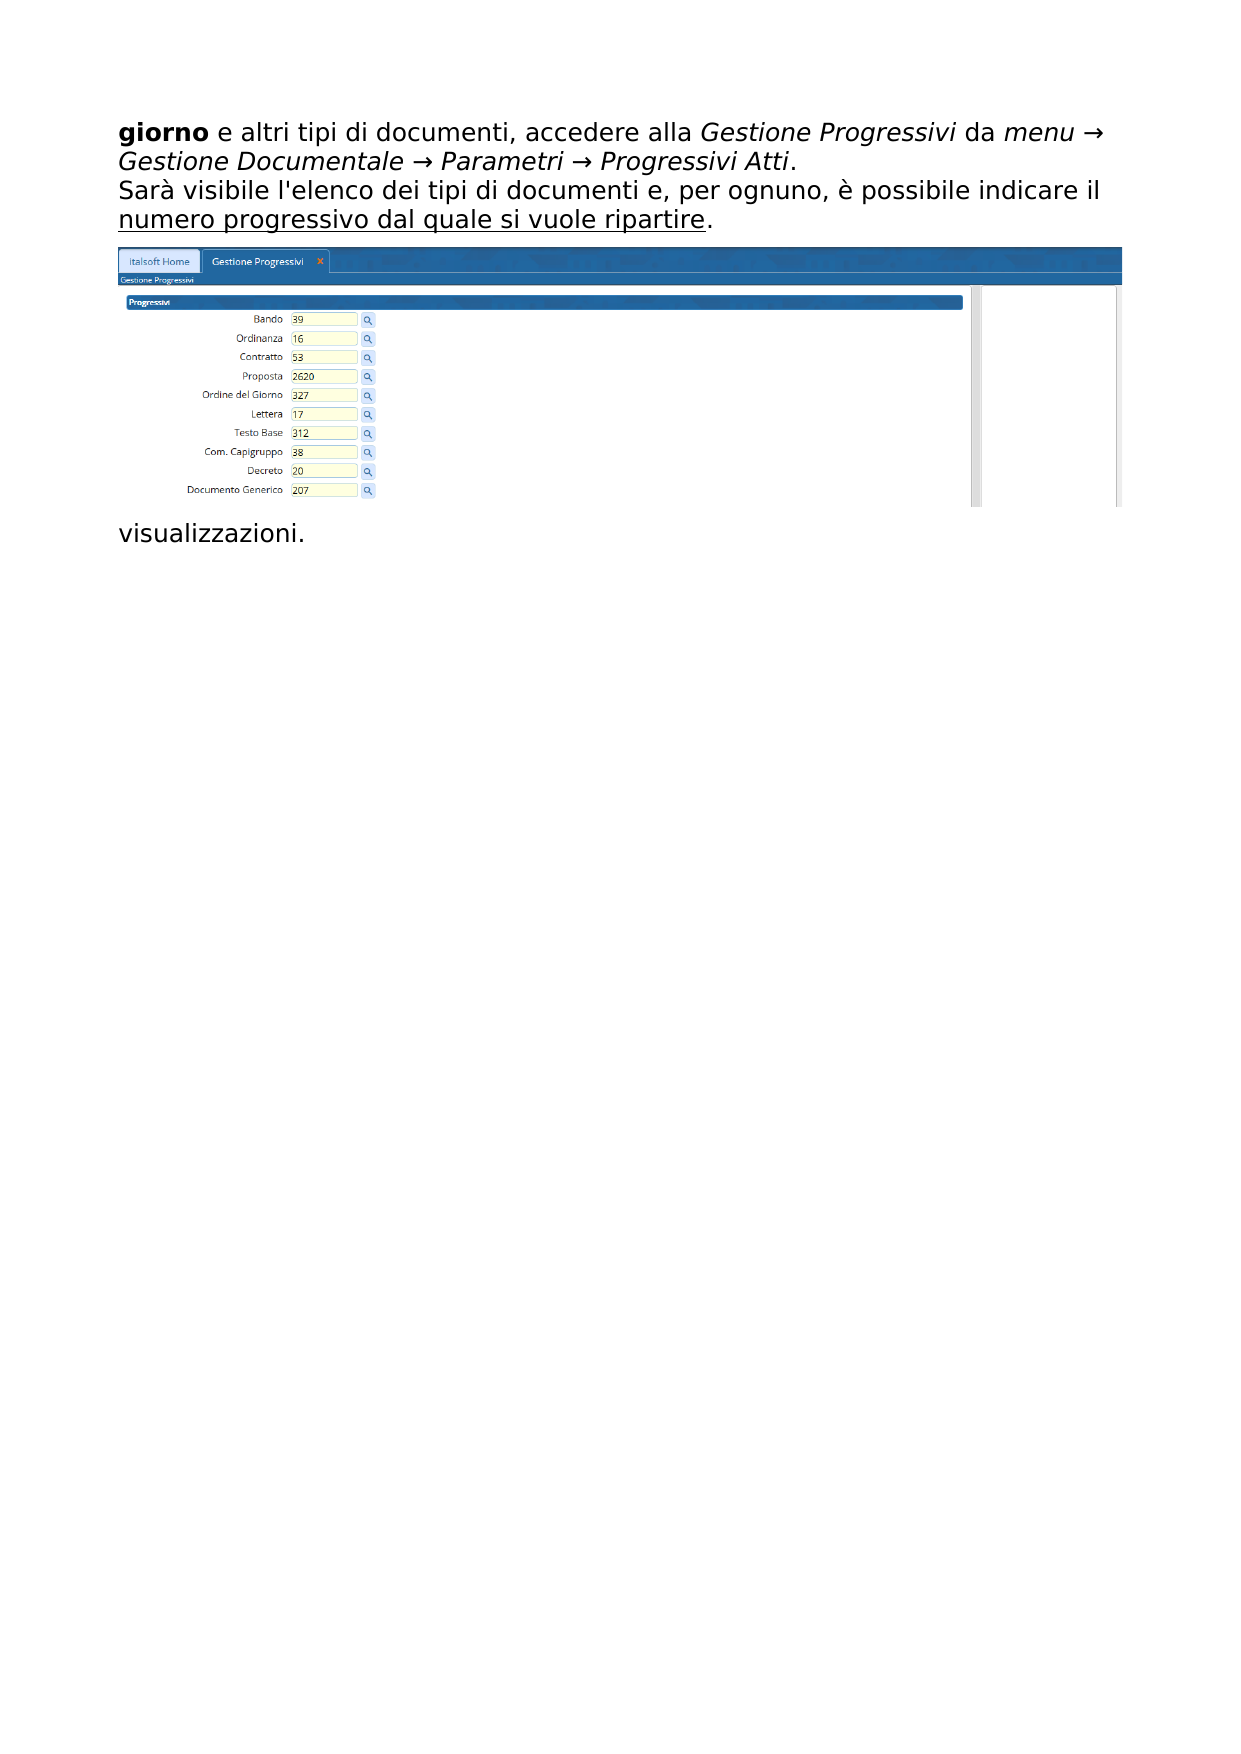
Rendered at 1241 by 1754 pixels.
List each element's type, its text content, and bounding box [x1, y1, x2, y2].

picture [118, 247, 1123, 507]
text visualizzazioni. [118, 519, 1122, 548]
text giorno e altri tipi di documenti, accedere alla Gestione Progressivi da menu → Gestione Documentale → Parametri → Progressivi Atti. Sarà visibile l'elenco dei tipi di documenti e, per ognuno, è possibile indicare il numero progressivo dal quale si vuole ripartire. [118, 118, 1122, 235]
